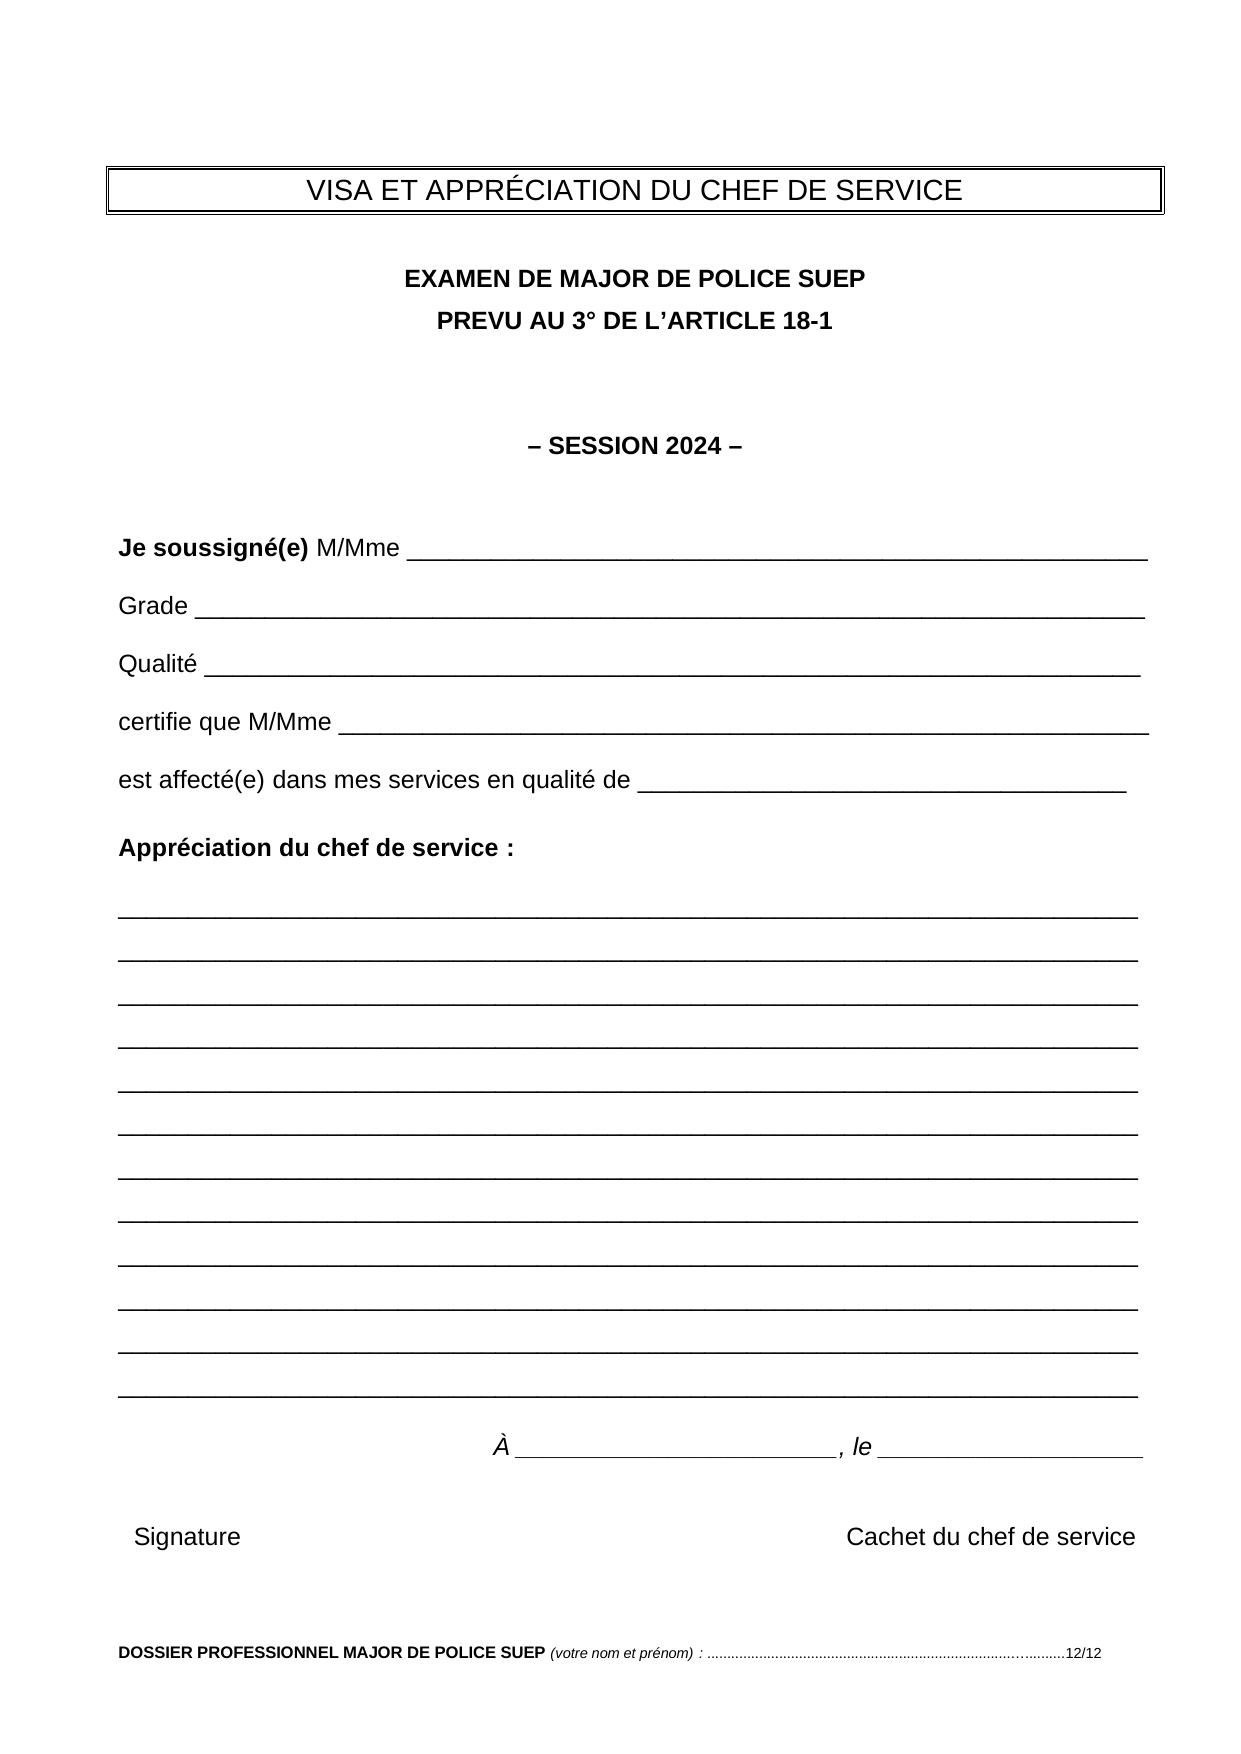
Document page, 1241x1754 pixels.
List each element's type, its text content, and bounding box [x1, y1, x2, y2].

text ____________________________________________________________________________________________________________________________________________________________________________________________________________________________________________________________________________________________________________________________________________________________________________________________________________________________________________________________________________________________________________________________________________________________________________________________________________________________________________________________________________________________________________________________________________________________________________________________________________________________________________________________________________________________________________ [118, 891, 1152, 1399]
text Appréciation du chef de service : [118, 832, 1152, 862]
text Signature Cachet du chef de service [118, 1522, 1152, 1551]
text VISA ET APPRÉCIATION DU CHEF DE SERVICE [112, 173, 1158, 207]
text Grade ____________________________________________________________________ [118, 591, 1152, 620]
text certifie que M/Mme __________________________________________________________ [118, 707, 1152, 736]
text À _______________________, le ___________________ [120, 1432, 1152, 1461]
text est affecté(e) dans mes services en qualité de ___________________________________ [118, 765, 1152, 794]
text – SESSION 2024 – [118, 431, 1152, 460]
text Qualité ___________________________________________________________________ [118, 649, 1152, 678]
text PREVU AU 3° DE L’ARTICLE 18-1 [118, 306, 1152, 335]
text EXAMEN DE MAJOR DE POLICE SUEP [118, 264, 1152, 293]
text Je soussigné(e) M/Mme _____________________________________________________ [118, 533, 1152, 562]
